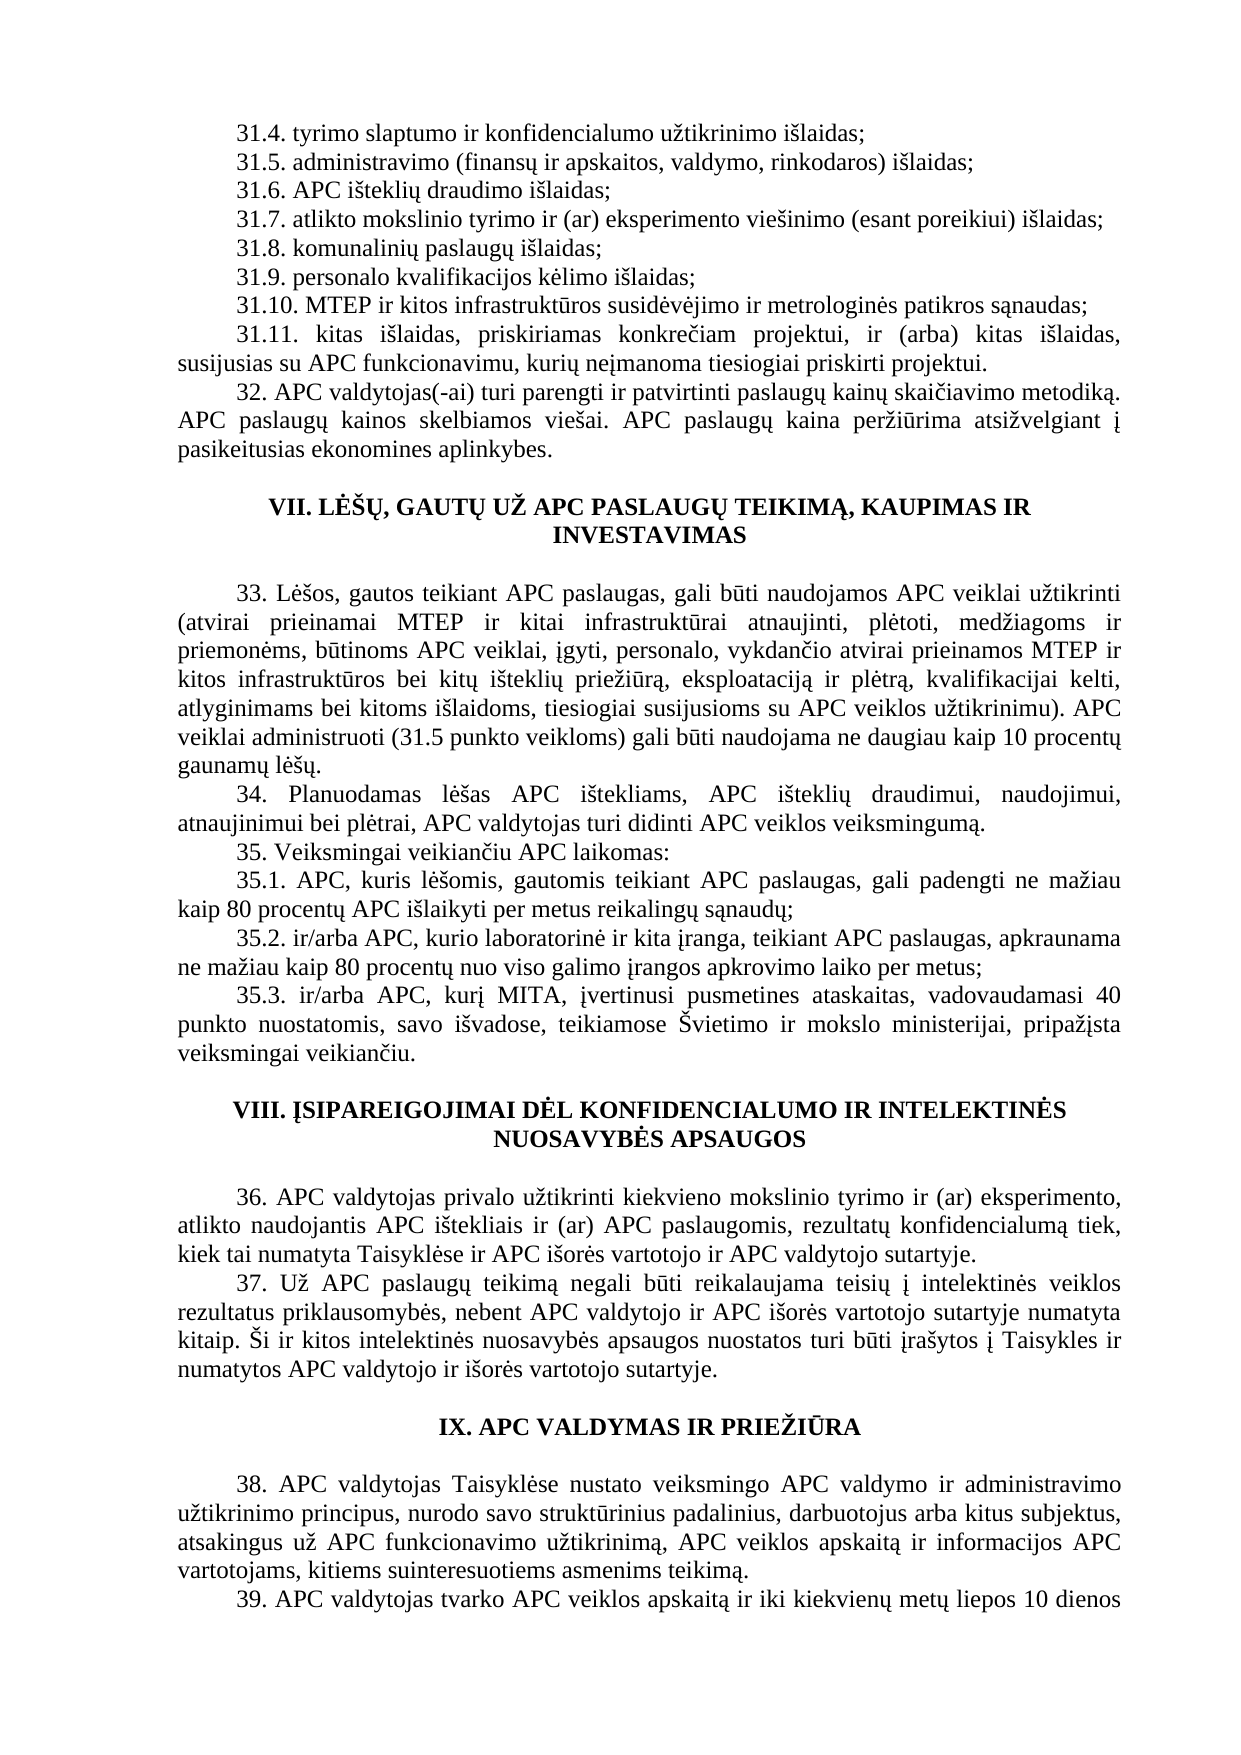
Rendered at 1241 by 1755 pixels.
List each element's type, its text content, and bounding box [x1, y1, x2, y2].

text VIII. ĮSIPAREIGOJIMAI DĖL KONFIDENCIALUMO IR INTELEKTINĖS NUOSAVYBĖS APSAUGOS [177, 1096, 1122, 1153]
text 35.1. APC, kuris lėšomis, gautomis teikiant APC paslaugas, gali padengti ne mažiau kaip 80 procentų APC išlaikyti per metus reikalingų sąnaudų; [177, 866, 1122, 923]
text 31.4. tyrimo slaptumo ir konfidencialumo užtikrinimo išlaidas; [177, 118, 1122, 147]
text IX. APC VALDYMAS IR PRIEŽIŪRA [177, 1412, 1122, 1441]
text 32. APC valdytojas(-ai) turi parengti ir patvirtinti paslaugų kainų skaičiavimo metodiką. APC paslaugų kainos skelbiamos viešai. APC paslaugų kaina peržiūrima atsižvelgiant į pasikeitusias ekonomines aplinkybes. [177, 377, 1122, 463]
text 39. APC valdytojas tvarko APC veiklos apskaitą ir iki kiekvienų metų liepos 10 dienos [177, 1584, 1122, 1613]
text 31.7. atlikto mokslinio tyrimo ir (ar) eksperimento viešinimo (esant poreikiui) išlaidas; [177, 204, 1122, 233]
text 31.8. komunalinių paslaugų išlaidas; [177, 233, 1122, 262]
text 33. Lėšos, gautos teikiant APC paslaugas, gali būti naudojamos APC veiklai užtikrinti (atvirai prieinamai MTEP ir kitai infrastruktūrai atnaujinti, plėtoti, medžiagoms ir priemonėms, būtinoms APC veiklai, įgyti, personalo, vykdančio atvirai prieinamos MTEP ir kitos infrastruktūros bei kitų išteklių priežiūrą, eksploataciją ir plėtrą, kvalifikacijai kelti, atlyginimams bei kitoms išlaidoms, tiesiogiai susijusioms su APC veiklos užtikrinimu). APC veiklai administruoti (31.5 punkto veikloms) gali būti naudojama ne daugiau kaip 10 procentų gaunamų lėšų. [177, 578, 1122, 779]
text VII. LĖŠŲ, GAUTŲ UŽ APC PASLAUGŲ TEIKIMĄ, KAUPIMAS IR INVESTAVIMAS [177, 492, 1122, 549]
text 35.2. ir/arba APC, kurio laboratorinė ir kita įranga, teikiant APC paslaugas, apkraunama ne mažiau kaip 80 procentų nuo viso galimo įrangos apkrovimo laiko per metus; [177, 923, 1122, 981]
text 31.5. administravimo (finansų ir apskaitos, valdymo, rinkodaros) išlaidas; [177, 147, 1122, 176]
text 31.9. personalo kvalifikacijos kėlimo išlaidas; [177, 262, 1122, 291]
text 36. APC valdytojas privalo užtikrinti kiekvieno mokslinio tyrimo ir (ar) eksperimento, atlikto naudojantis APC ištekliais ir (ar) APC paslaugomis, rezultatų konfidencialumą tiek, kiek tai numatyta Taisyklėse ir APC išorės vartotojo ir APC valdytojo sutartyje. [177, 1182, 1122, 1268]
text 35.3. ir/arba APC, kurį MITA, įvertinusi pusmetines ataskaitas, vadovaudamasi 40 punkto nuostatomis, savo išvadose, teikiamose Švietimo ir mokslo ministerijai, pripažįsta veiksmingai veikiančiu. [177, 981, 1122, 1067]
text 35. Veiksmingai veikiančiu APC laikomas: [177, 837, 1122, 866]
text 31.10. MTEP ir kitos infrastruktūros susidėvėjimo ir metrologinės patikros sąnaudas; [177, 291, 1122, 319]
text 31.11. kitas išlaidas, priskiriamas konkrečiam projektui, ir (arba) kitas išlaidas, susijusias su APC funkcionavimu, kurių neįmanoma tiesiogiai priskirti projektui. [177, 319, 1122, 377]
text 34. Planuodamas lėšas APC ištekliams, APC išteklių draudimui, naudojimui, atnaujinimui bei plėtrai, APC valdytojas turi didinti APC veiklos veiksmingumą. [177, 779, 1122, 837]
text 37. Už APC paslaugų teikimą negali būti reikalaujama teisių į intelektinės veiklos rezultatus priklausomybės, nebent APC valdytojo ir APC išorės vartotojo sutartyje numatyta kitaip. Ši ir kitos intelektinės nuosavybės apsaugos nuostatos turi būti įrašytos į Taisykles ir numatytos APC valdytojo ir išorės vartotojo sutartyje. [177, 1268, 1122, 1383]
text 31.6. APC išteklių draudimo išlaidas; [177, 176, 1122, 204]
text 38. APC valdytojas Taisyklėse nustato veiksmingo APC valdymo ir administravimo užtikrinimo principus, nurodo savo struktūrinius padalinius, darbuotojus arba kitus subjektus, atsakingus už APC funkcionavimo užtikrinimą, APC veiklos apskaitą ir informacijos APC vartotojams, kitiems suinteresuotiems asmenims teikimą. [177, 1469, 1122, 1584]
